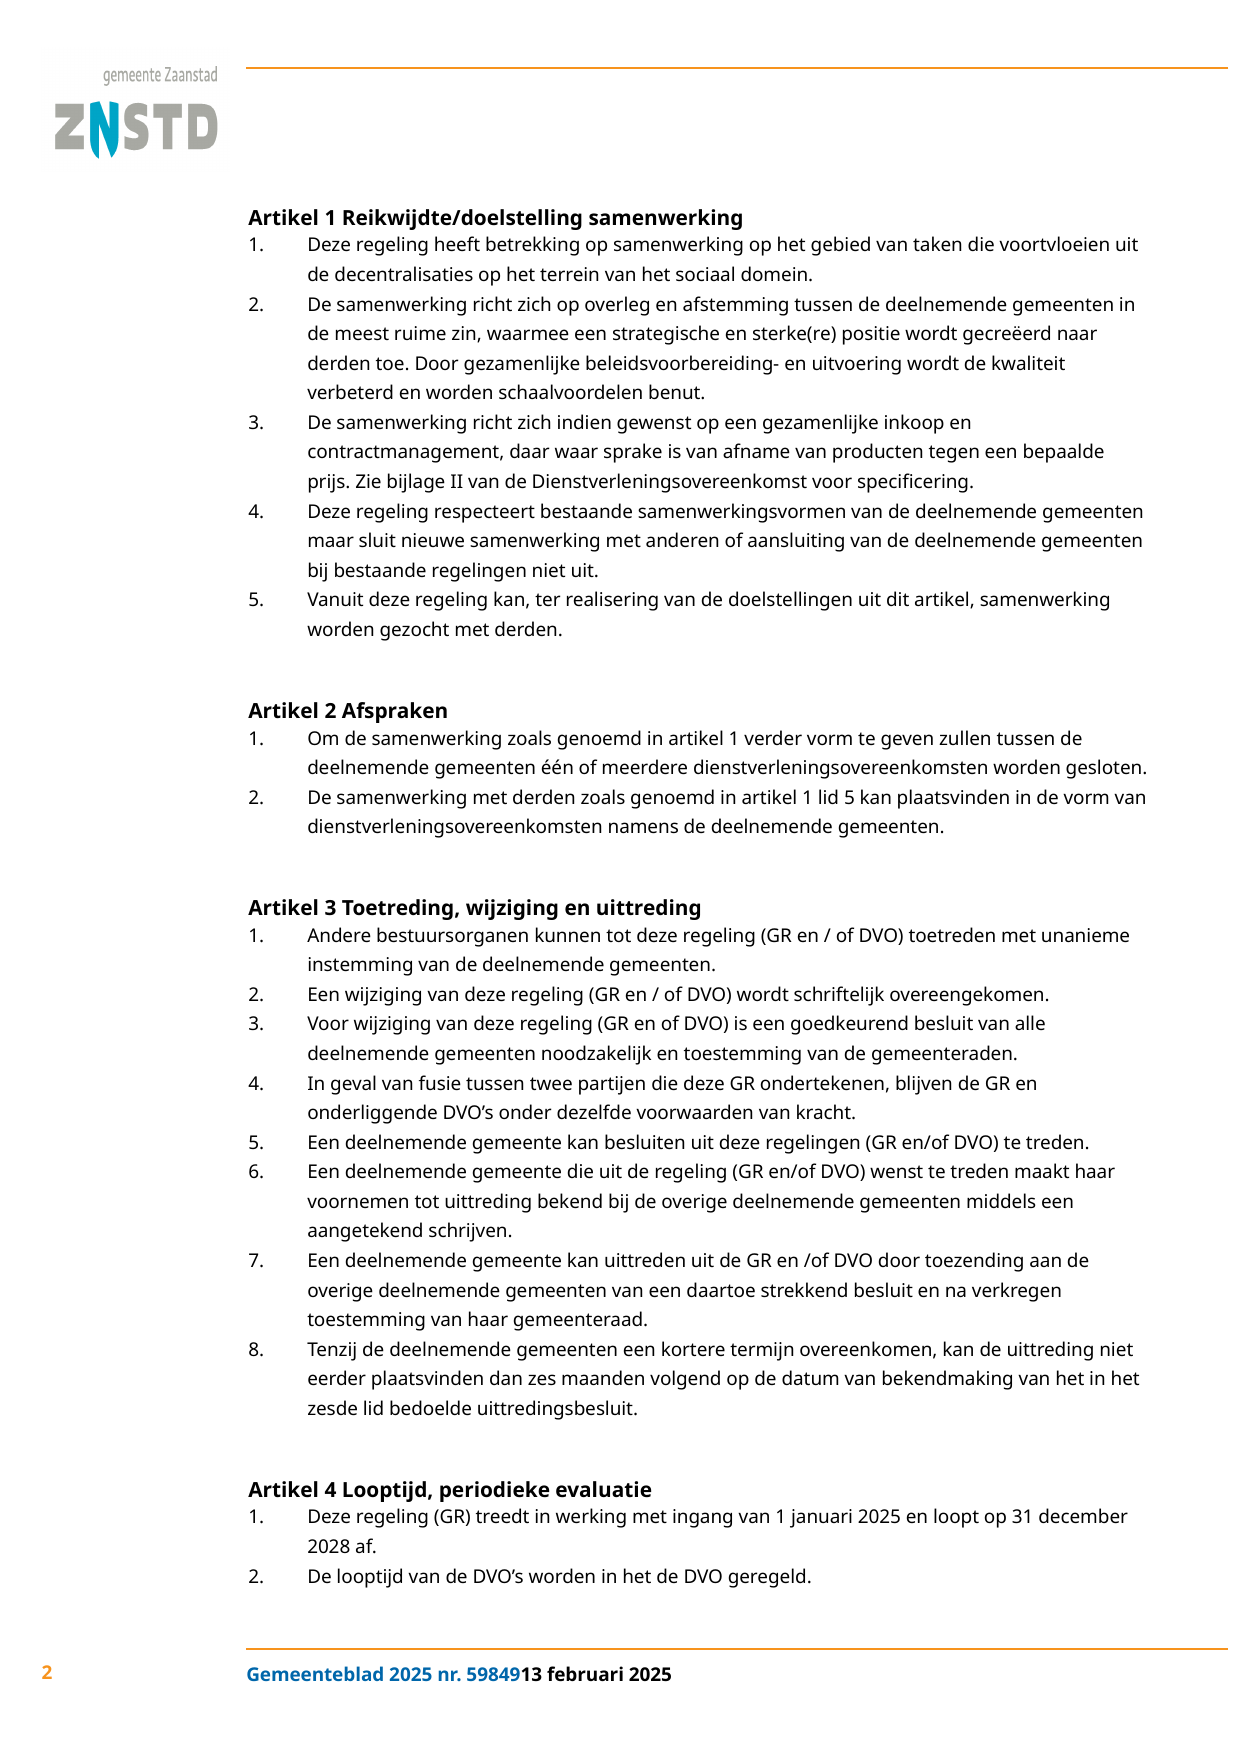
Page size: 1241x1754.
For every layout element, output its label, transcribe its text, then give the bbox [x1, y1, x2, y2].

list In geval van fusie tussen twee partijen die deze GR ondertekenen, blijven de GR en onderliggende DVO’s onder dezelfde voorwaarden van kracht. [248, 1070, 1152, 1125]
text Artikel 2 Afspraken [248, 696, 1152, 725]
list Een deelnemende gemeente kan besluiten uit deze regelingen (GR en/of DVO) te treden. [248, 1129, 1152, 1155]
list Andere bestuursorganen kunnen tot deze regeling (GR en / of DVO) toetreden met unanieme instemming van de deelnemende gemeenten. [248, 922, 1152, 977]
list Vanuit deze regeling kan, ter realisering van de doelstellingen uit dit artikel, samenwerking worden gezocht met derden. [248, 587, 1152, 642]
list Deze regeling (GR) treedt in werking met ingang van 1 januari 2025 en loopt op 31 december 2028 af. [248, 1504, 1152, 1559]
text Artikel 1 Reikwijdte/doelstelling samenwerking [248, 203, 1152, 232]
list De looptijd van de DVO’s worden in het de DVO geregeld. [248, 1563, 1152, 1588]
list Deze regeling respecteert bestaande samenwerkingsvormen van de deelnemende gemeenten maar sluit nieuwe samenwerking met anderen of aansluiting van de deelnemende gemeenten bij bestaande regelingen niet uit. [248, 498, 1152, 583]
list Een deelnemende gemeente kan uittreden uit de GR en /of DVO door toezending aan de overige deelnemende gemeenten van een daartoe strekkend besluit en na verkregen toestemming van haar gemeenteraad. [248, 1247, 1152, 1332]
list Een wijziging van deze regeling (GR en / of DVO) wordt schriftelijk overeengekomen. [248, 981, 1152, 1007]
list De samenwerking richt zich indien gewenst op een gezamenlijke inkoop en contractmanagement, daar waar sprake is van afname van producten tegen een bepaalde prijs. Zie bijlage II van de Dienstverleningsovereenkomst voor specificering. [248, 409, 1152, 494]
list Tenzij de deelnemende gemeenten een kortere termijn overeenkomen, kan de uittreding niet eerder plaatsvinden dan zes maanden volgend op de datum van bekendmaking van het in het zesde lid bedoelde uittredingsbesluit. [248, 1336, 1152, 1421]
list Om de samenwerking zoals genoemd in artikel 1 verder vorm te geven zullen tussen de deelnemende gemeenten één of meerdere dienstverleningsovereenkomsten worden gesloten. [248, 725, 1152, 780]
list Deze regeling heeft betrekking op samenwerking op het gebied van taken die voortvloeien uit de decentralisaties op het terrein van het sociaal domein. [248, 232, 1152, 287]
list De samenwerking richt zich op overleg en afstemming tussen de deelnemende gemeenten in de meest ruime zin, waarmee een strategische en sterke(re) positie wordt gecreëerd naar derden toe. Door gezamenlijke beleidsvoorbereiding- en uitvoering wordt de kwaliteit verbeterd en worden schaalvoordelen benut. [248, 291, 1152, 405]
list Een deelnemende gemeente die uit de regeling (GR en/of DVO) wenst te treden maakt haar voornemen tot uittreding bekend bij de overige deelnemende gemeenten middels een aangetekend schrijven. [248, 1158, 1152, 1243]
list De samenwerking met derden zoals genoemd in artikel 1 lid 5 kan plaatsvinden in de vorm van dienstverleningsovereenkomsten namens de deelnemende gemeenten. [248, 784, 1152, 839]
picture [41, 47, 231, 172]
text Artikel 3 Toetreding, wijziging en uittreding [248, 893, 1152, 922]
text Artikel 4 Looptijd, periodieke evaluatie [248, 1475, 1152, 1504]
list Voor wijziging van deze regeling (GR en of DVO) is een goedkeurend besluit van alle deelnemende gemeenten noodzakelijk en toestemming van de gemeenteraden. [248, 1011, 1152, 1066]
